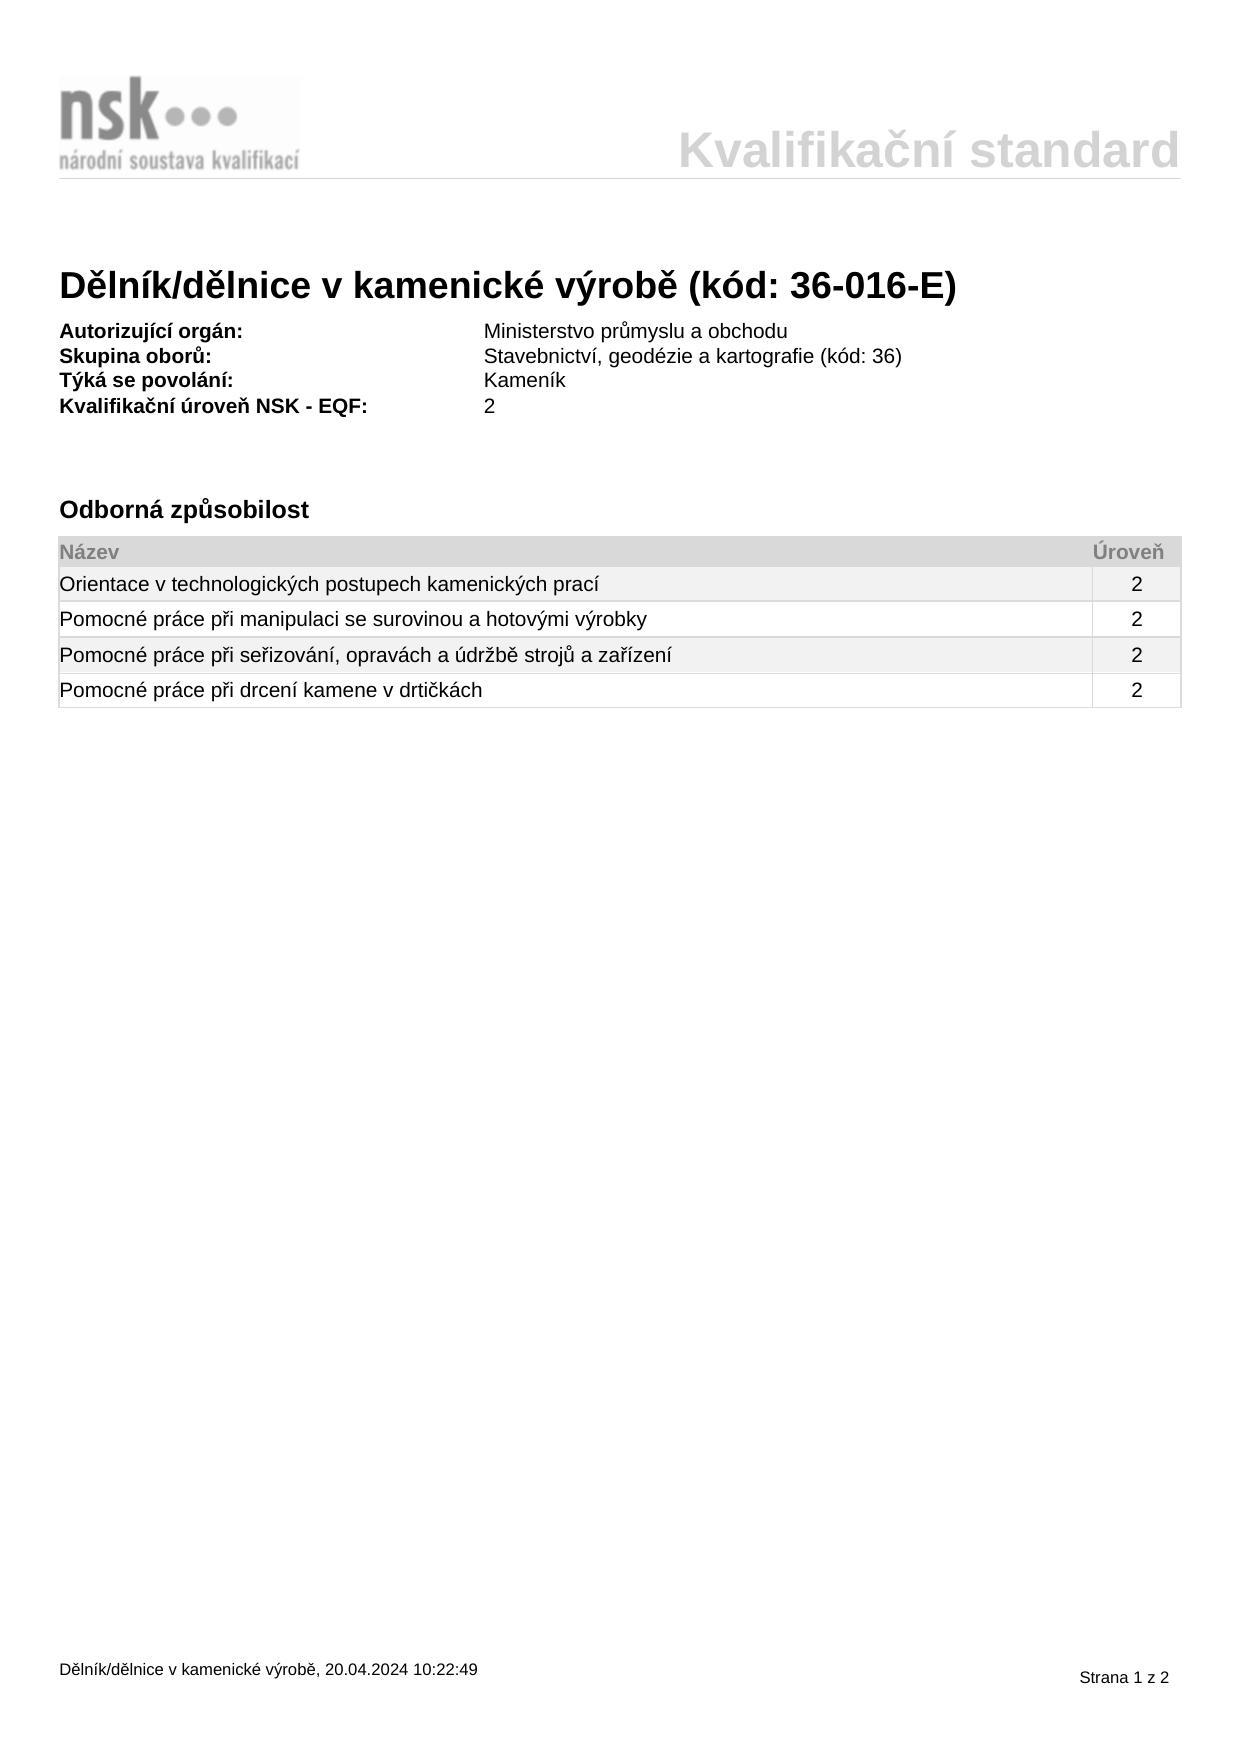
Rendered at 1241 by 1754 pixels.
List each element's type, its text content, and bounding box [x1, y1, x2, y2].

table_cell [862, 1484, 1093, 1659]
table_cell Dělník/dělnice v kamenické výrobě (kód: 36-016-E) [59, 224, 1181, 307]
table_cell [484, 172, 620, 178]
table_cell [862, 196, 1093, 224]
table_cell [59, 172, 483, 178]
table_cell Odborná způsobilost [59, 489, 1181, 524]
table_cell [59, 524, 483, 536]
table_cell Autorizující orgán: [59, 319, 483, 343]
table_cell [620, 524, 626, 536]
table_cell [1093, 1007, 1169, 1307]
table_cell Kameník [484, 368, 1181, 393]
table_cell [484, 1007, 620, 1307]
table_cell [1093, 1484, 1169, 1659]
table_cell [626, 418, 862, 489]
table_cell [1169, 1659, 1181, 1695]
table_cell [620, 708, 626, 1007]
table_cell Týká se povolání: [59, 368, 483, 392]
table_cell [484, 307, 620, 319]
table_cell [620, 196, 626, 224]
table_cell 2 [1093, 567, 1180, 600]
table_cell [626, 708, 862, 1007]
table_cell [484, 708, 620, 1007]
table_cell Dělník/dělnice v kamenické výrobě, 20.04.2024 10:22:49 [59, 1659, 862, 1695]
table_cell [1169, 1307, 1181, 1484]
table_cell [59, 307, 483, 319]
table_cell Kvalifikační úroveň NSK - EQF: [59, 394, 483, 417]
table_cell [1093, 524, 1169, 536]
table_cell 2 [484, 394, 1181, 417]
table_cell [620, 307, 626, 319]
table_cell Pomocné práce při manipulaci se surovinou a hotovými výrobky [60, 602, 1092, 636]
table_cell [1169, 418, 1181, 489]
table_cell [1093, 196, 1169, 224]
table_cell [1093, 1307, 1169, 1484]
table_cell [484, 1307, 620, 1484]
table_cell [862, 418, 1093, 489]
table_header Kvalifikační standard [626, 59, 1181, 178]
table_cell [620, 418, 626, 489]
table_cell [862, 1007, 1093, 1307]
table_cell Skupina oborů: [59, 344, 483, 368]
table_cell [59, 179, 1181, 196]
table_cell Pomocné práce při seřizování, opravách a údržbě strojů a zařízení [60, 638, 1092, 672]
table_cell [59, 1007, 483, 1307]
table_cell Strana 1 z 2 [862, 1659, 1169, 1695]
table_cell Pomocné práce při drcení kamene v drtičkách [60, 674, 1092, 707]
table_cell Název [60, 537, 1092, 566]
table_cell [484, 1484, 620, 1659]
table_cell [1169, 524, 1181, 536]
table_cell 2 [1093, 674, 1180, 707]
table_cell Ministerstvo průmyslu a obchodu [484, 319, 1181, 344]
table_cell [620, 1484, 626, 1659]
picture [58, 59, 621, 172]
table_cell [626, 307, 862, 319]
table_cell [59, 708, 483, 1007]
table_cell [626, 1007, 862, 1307]
table_cell [1169, 196, 1181, 224]
table_cell [1169, 1484, 1181, 1659]
table_cell [59, 196, 483, 224]
table_cell [1169, 307, 1181, 319]
table_cell [484, 196, 620, 224]
table_cell [862, 307, 1093, 319]
table_cell [620, 1007, 626, 1307]
table_cell [1169, 1007, 1181, 1307]
table_cell [862, 1307, 1093, 1484]
table_cell [59, 418, 483, 489]
table_cell [626, 1484, 862, 1659]
table_cell [1093, 418, 1169, 489]
table_cell [626, 196, 862, 224]
table_cell [1169, 708, 1181, 1007]
table_cell 2 [1093, 638, 1180, 672]
table_cell [484, 418, 620, 489]
table_cell Úroveň [1093, 537, 1180, 566]
table_header [621, 59, 626, 172]
table_cell Stavebnictví, geodézie a kartografie (kód: 36) [484, 344, 1181, 368]
table_cell [626, 1307, 862, 1484]
table_cell [1093, 307, 1169, 319]
table_cell [59, 1484, 483, 1659]
table_cell [620, 1307, 626, 1484]
table_cell [862, 524, 1093, 536]
table_cell Orientace v technologických postupech kamenických prací [60, 567, 1092, 600]
table_cell 2 [1093, 602, 1180, 636]
table_cell [1093, 708, 1169, 1007]
table_cell [862, 708, 1093, 1007]
table_cell [626, 524, 862, 536]
table_cell [484, 524, 620, 536]
table_cell [59, 1307, 483, 1484]
